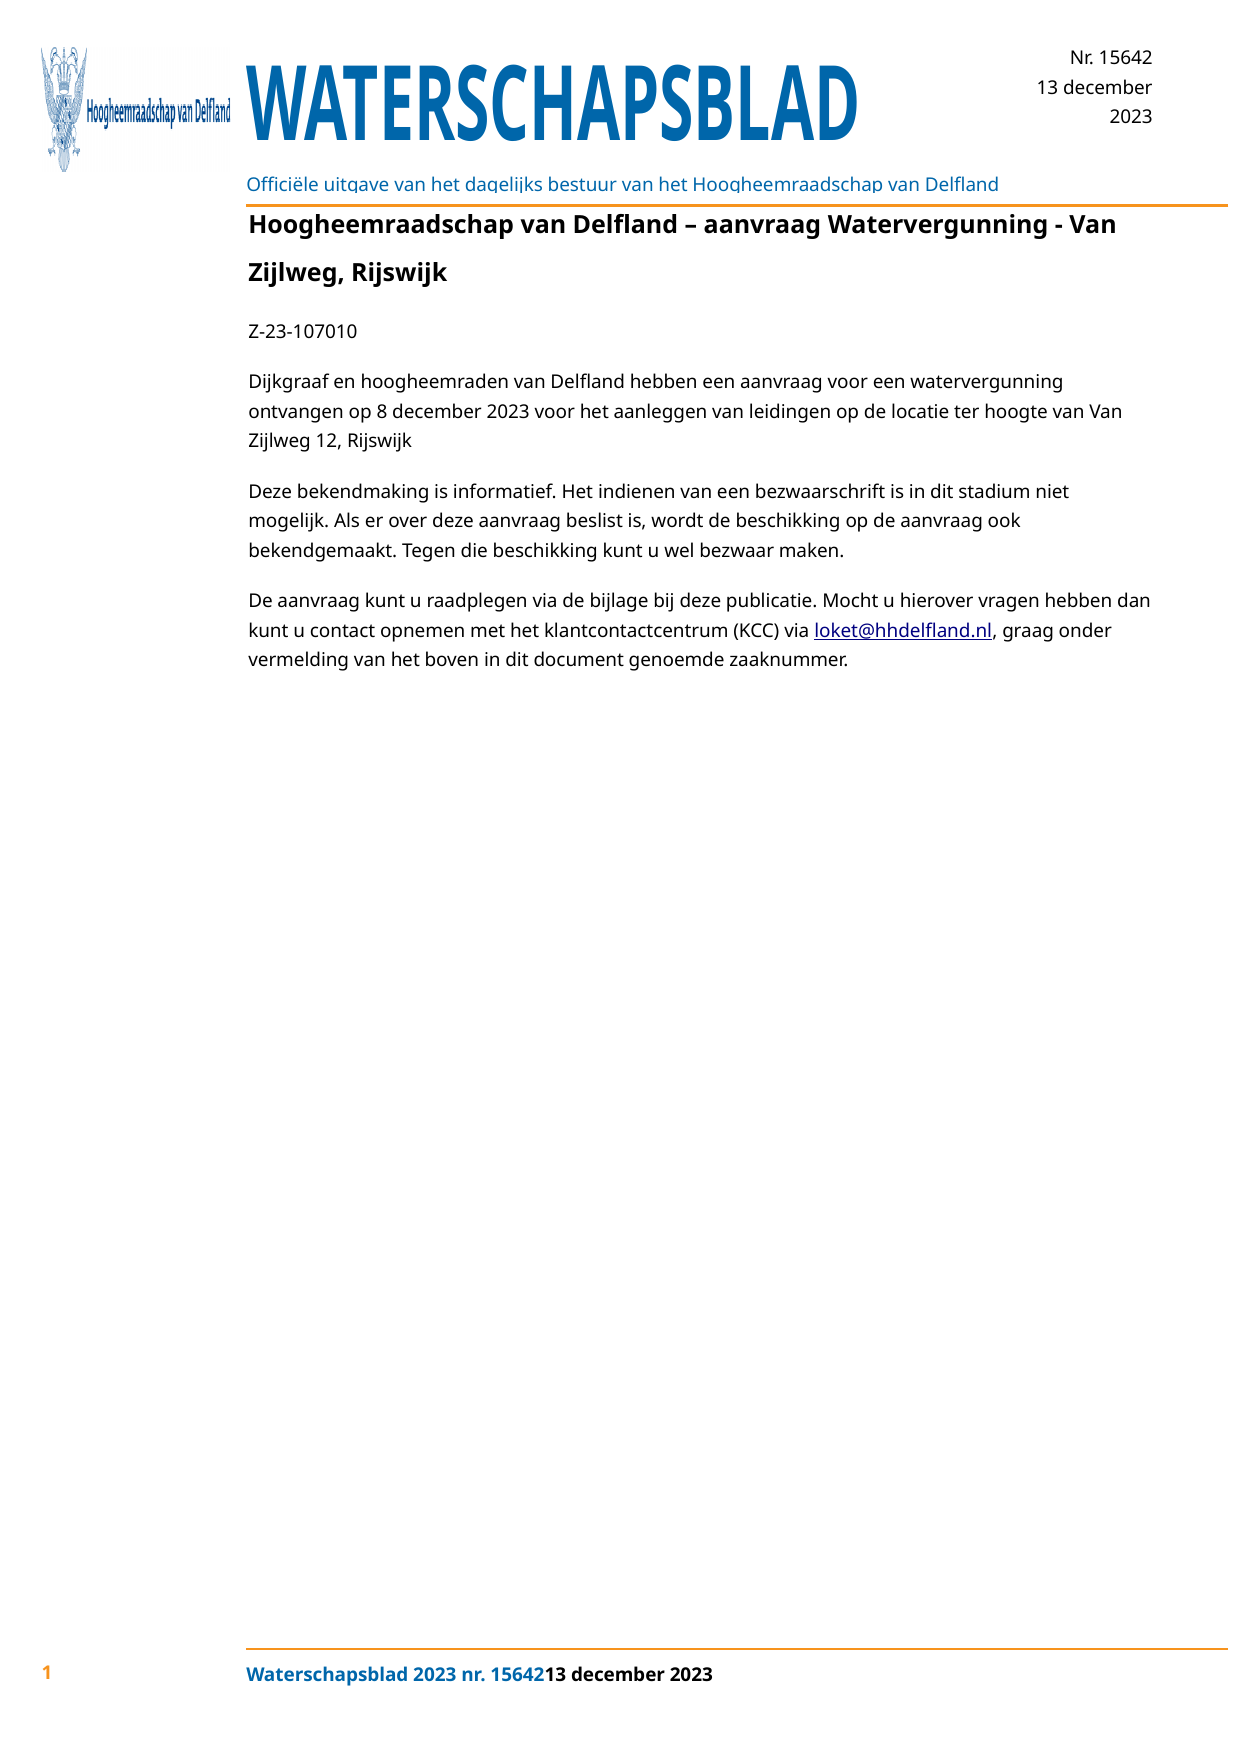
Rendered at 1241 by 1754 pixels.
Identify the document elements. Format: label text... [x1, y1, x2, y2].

picture [41, 47, 231, 172]
text Hoogheemraadschap van Delfland – aanvraag Watervergunning - Van Zijlweg, Rijswijk [248, 207, 1152, 288]
text Z-23-107010 [248, 318, 1152, 344]
text Dijkgraaf en hoogheemraden van Delfland hebben een aanvraag voor een watervergunning ontvangen op 8 december 2023 voor het aanleggen van leidingen op de locatie ter hoogte van Van Zijlweg 12, Rijswijk [248, 368, 1152, 453]
text De aanvraag kunt u raadplegen via de bijlage bij deze publicatie. Mocht u hierover vragen hebben dan kunt u contact opnemen met het klantcontactcentrum (KCC) via loket@hhdelfland.nl, graag onder vermelding van het boven in dit document genoemde zaaknummer. [248, 587, 1152, 672]
text Deze bekendmaking is informatief. Het indienen van een bezwaarschrift is in dit stadium niet mogelijk. Als er over deze aanvraag beslist is, wordt de beschikking op de aanvraag ook bekendgemaakt. Tegen die beschikking kunt u wel bezwaar maken. [248, 478, 1152, 563]
